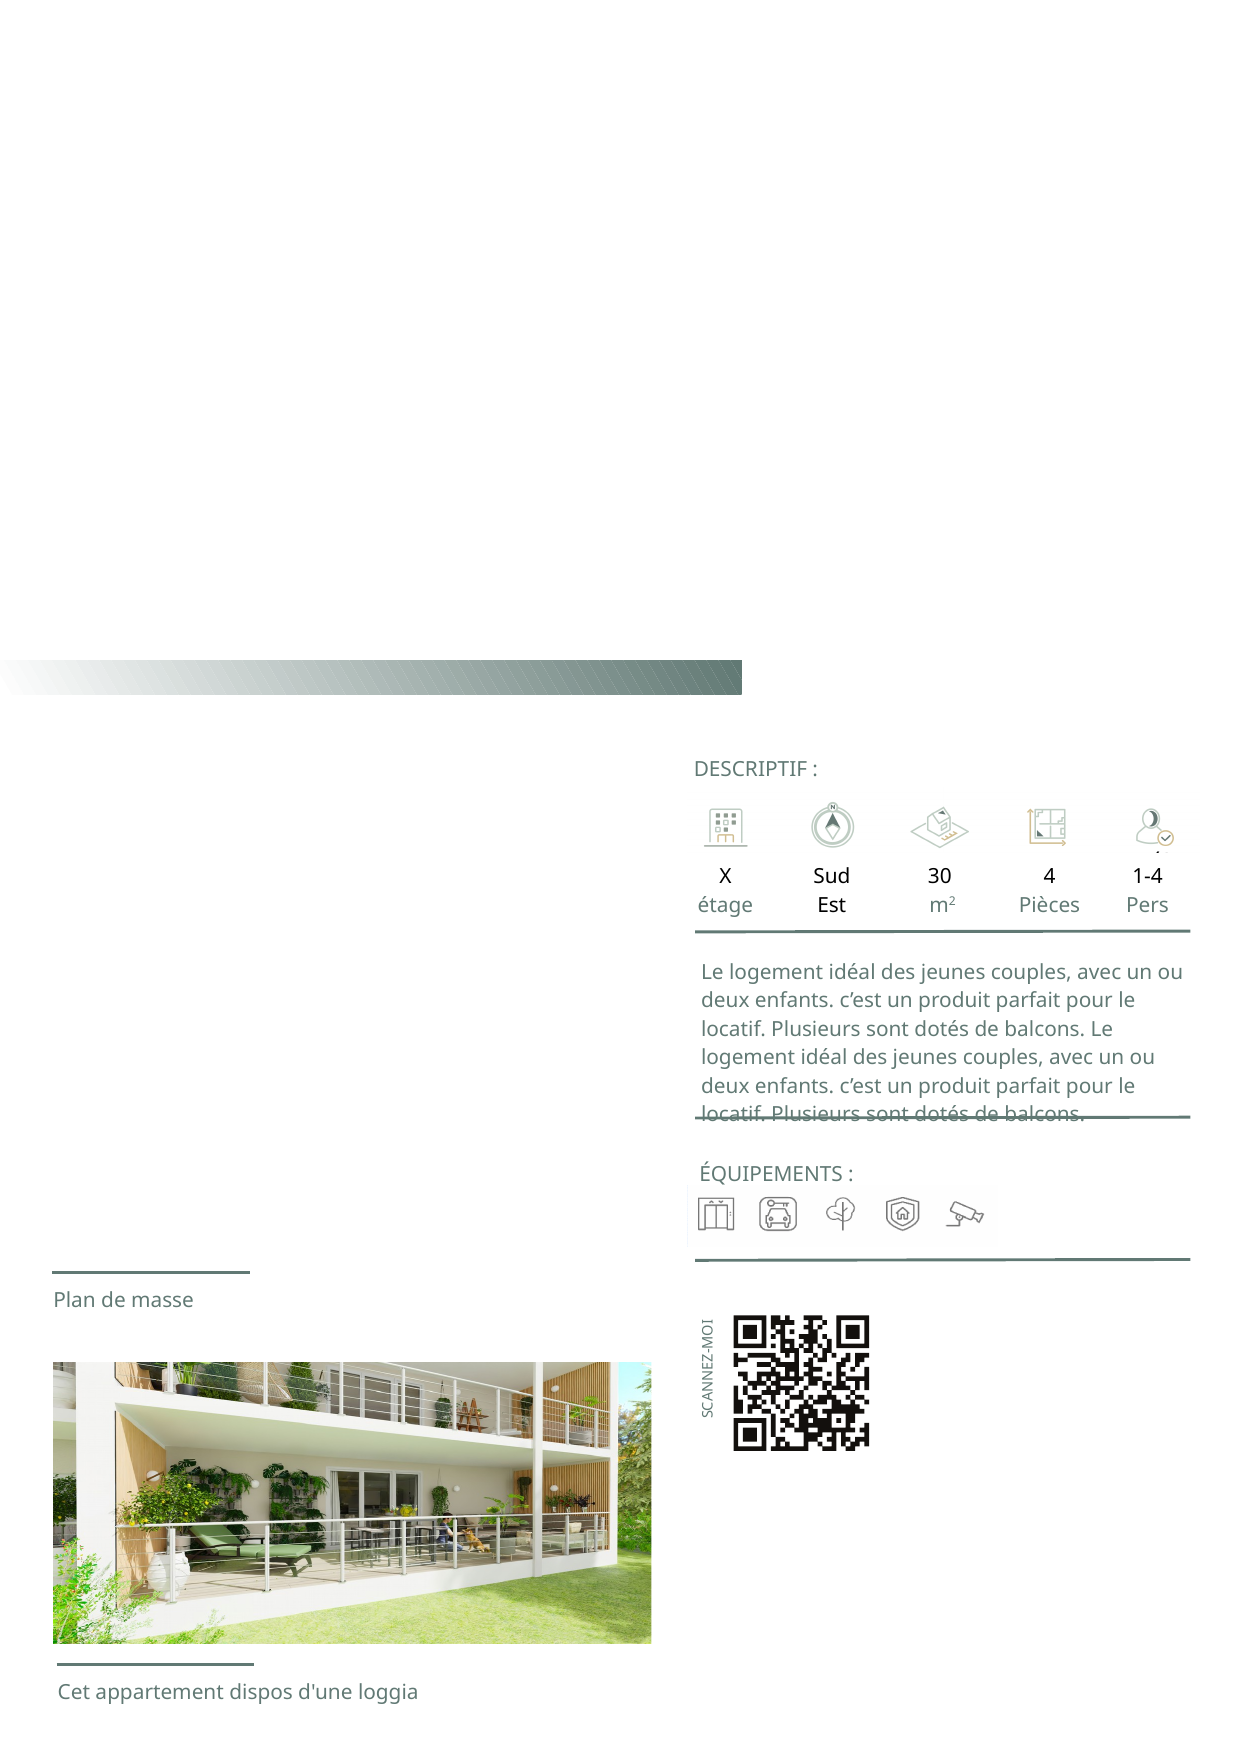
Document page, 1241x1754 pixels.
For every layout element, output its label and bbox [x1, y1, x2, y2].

picture [686, 787, 1201, 853]
picture [686, 1185, 999, 1247]
picture [53, 1362, 652, 1644]
